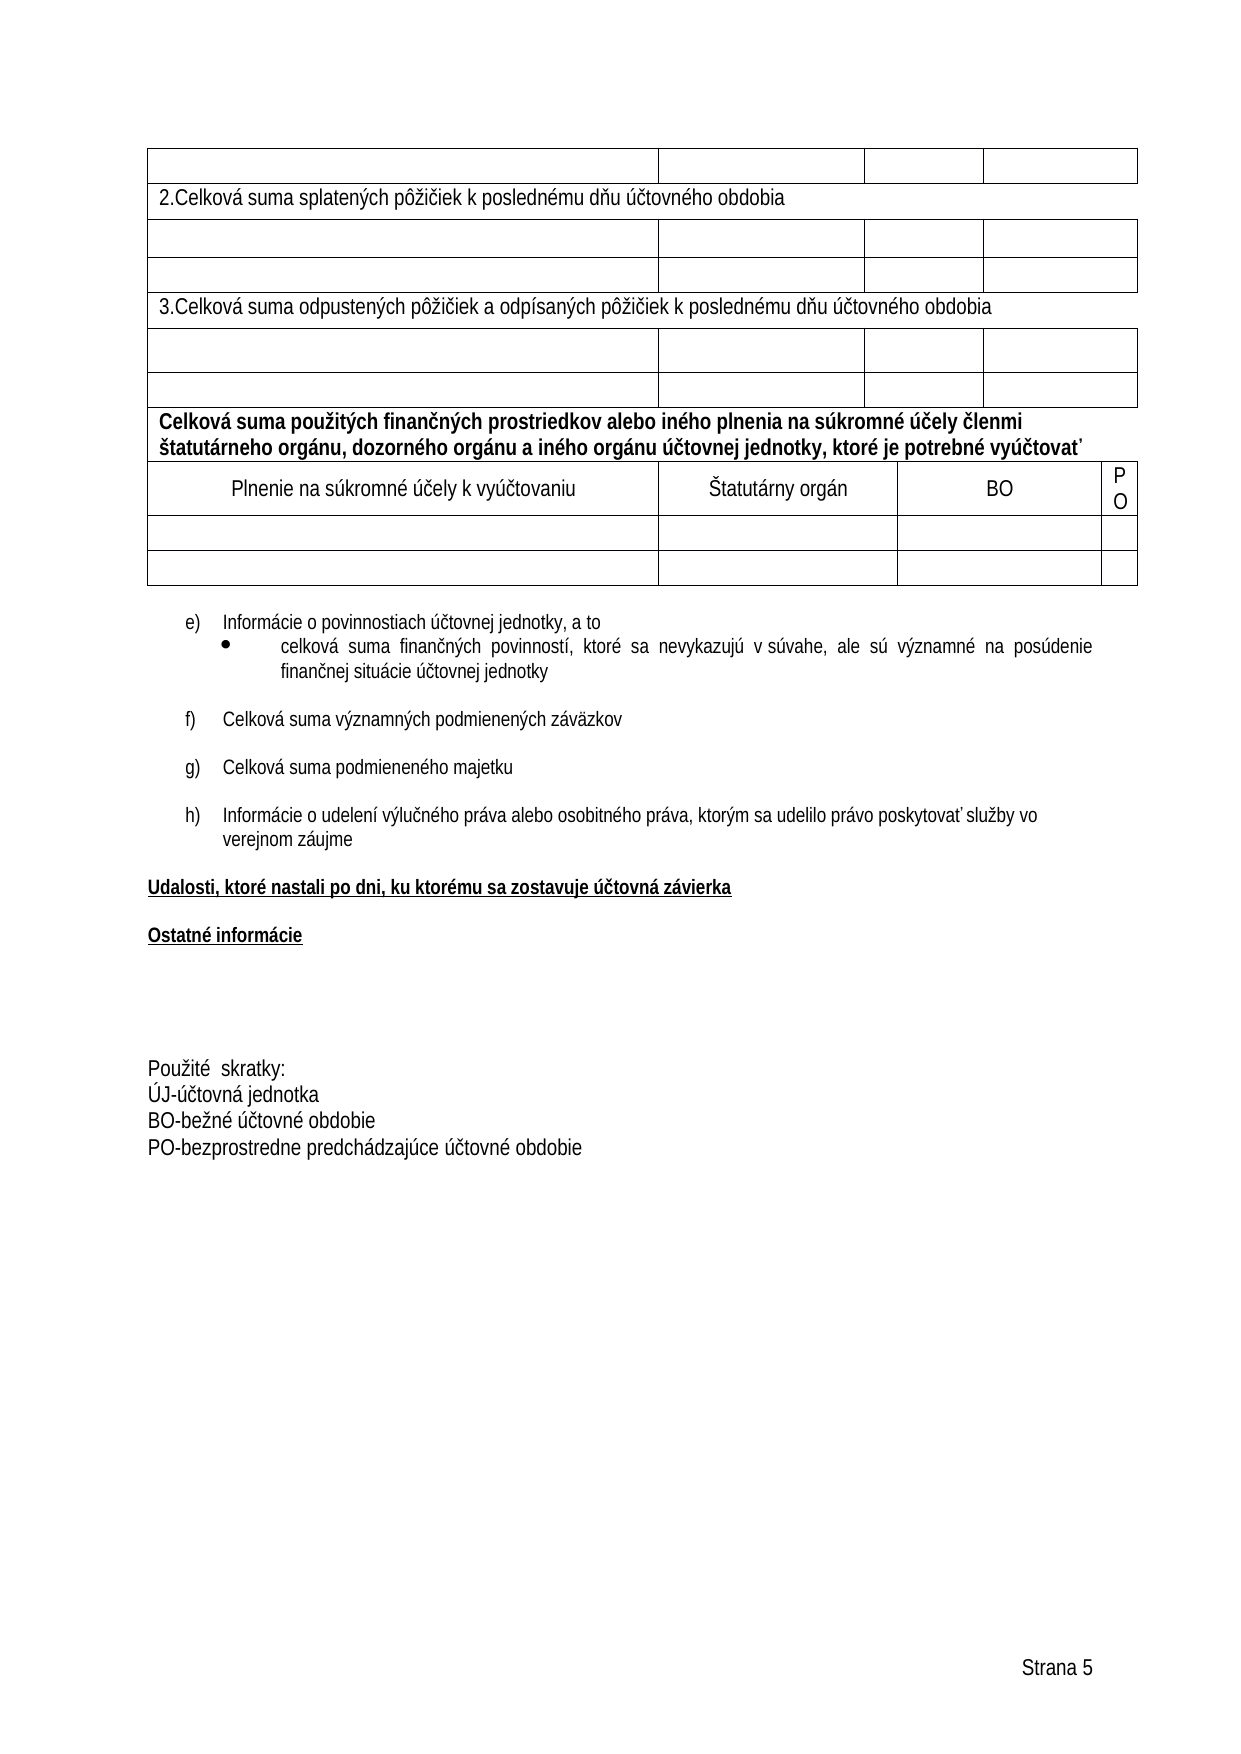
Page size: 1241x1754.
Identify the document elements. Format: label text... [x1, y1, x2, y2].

table_cell [659, 516, 897, 550]
table_cell [898, 516, 1101, 550]
table_cell [659, 551, 897, 585]
table_cell [865, 149, 983, 183]
text BO-bežné účtovné obdobie [148, 1107, 1093, 1133]
table_cell [148, 373, 658, 407]
table_cell [659, 329, 864, 372]
text PO-bezprostredne predchádzajúce účtovné obdobie [148, 1133, 1093, 1160]
list Celková suma podmieneného majetku [185, 755, 1093, 779]
table_cell [984, 258, 1137, 292]
table_cell [659, 373, 864, 407]
table_cell [865, 329, 983, 372]
table_cell [148, 258, 658, 292]
table_cell BO [898, 462, 1101, 514]
text Ostatné informácie [148, 923, 1093, 947]
table_cell [984, 149, 1137, 183]
table_cell [1102, 551, 1137, 585]
list Celková suma významných podmienených záväzkov [185, 707, 1093, 731]
table_cell Plnenie na súkromné účely k vyúčtovaniu [148, 462, 658, 514]
table_cell [148, 220, 658, 257]
table_cell [148, 551, 658, 585]
text ÚJ-účtovná jednotka [148, 1081, 1093, 1107]
list Informácie o povinnostiach účtovnej jednotky, a to [185, 610, 1093, 634]
table_cell [659, 149, 864, 183]
table_cell [984, 329, 1137, 372]
table_cell [984, 373, 1137, 407]
text Použité skratky: [148, 1054, 1093, 1081]
table_cell Celková suma použitých finančných prostriedkov alebo iného plnenia na súkromné účely členmi štatutárneho orgánu, dozorného orgánu a iného orgánu účtovnej jednotky, ktoré je potrebné vyúčtovať [148, 408, 1137, 461]
table_cell Štatutárny orgán [659, 462, 897, 514]
table_cell [865, 373, 983, 407]
table_cell [659, 258, 864, 292]
table_cell [148, 516, 658, 550]
list celková suma finančných povinností, ktoré sa nevykazujú v súvahe, ale sú významné na posúdenie finančnej situácie účtovnej jednotky [221, 634, 1093, 683]
table_cell PO [1102, 462, 1137, 514]
table_cell [898, 551, 1101, 585]
list Informácie o udelení výlučného práva alebo osobitného práva, ktorým sa udelilo právo poskytovať služby vo verejnom záujme [185, 803, 1093, 851]
table_cell [148, 149, 658, 183]
table_cell [984, 220, 1137, 257]
table_cell [659, 220, 864, 257]
table_cell [865, 220, 983, 257]
table_cell 2.Celková suma splatených pôžičiek k poslednému dňu účtovného obdobia [148, 184, 1137, 218]
table_cell 3.Celková suma odpustených pôžičiek a odpísaných pôžičiek k poslednému dňu účtovného obdobia [148, 293, 1137, 328]
table_cell [1102, 516, 1137, 550]
table_cell [148, 329, 658, 372]
table_cell [865, 258, 983, 292]
text Udalosti, ktoré nastali po dni, ku ktorému sa zostavuje účtovná závierka [148, 875, 1093, 899]
